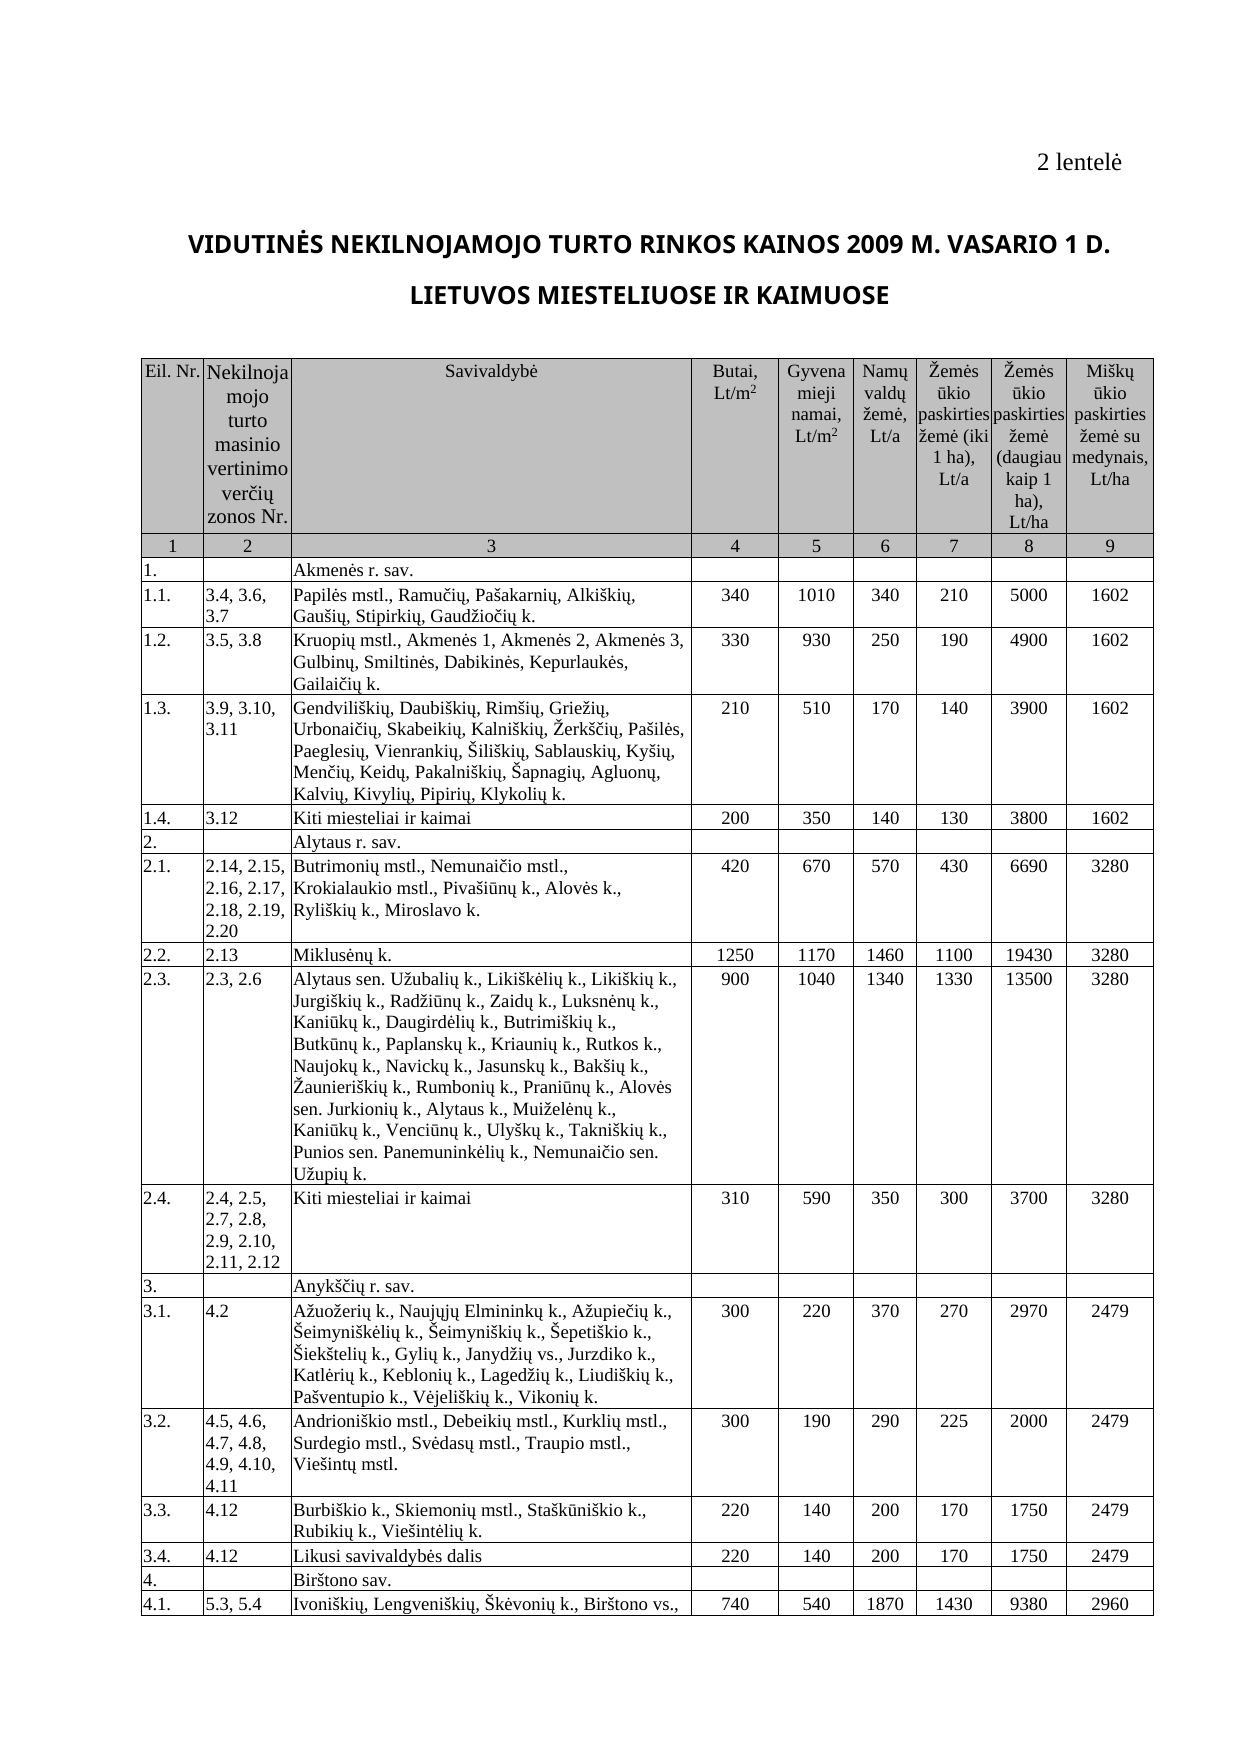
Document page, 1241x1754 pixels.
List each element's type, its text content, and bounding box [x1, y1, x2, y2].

table_cell [854, 830, 916, 853]
table_cell [779, 558, 853, 581]
table_cell Alytaus sen. Užubalių k., Likiškėlių k., Likiškių k., Jurgiškių k., Radžiūnų k., Zaidų k., Luksnėnų k., Kaniūkų k., Daugirdėlių k., Butrimiškių k., Butkūnų k., Paplanskų k., Kriaunių k., Rutkos k., Naujokų k., Navickų k., Jasunskų k., Bakšių k., Žaunieriškių k., Rumbonių k., Praniūnų k., Alovės sen. Jurkionių k., Alytaus k., Muiželėnų k., Kaniūkų k., Venciūnų k., Ulyškų k., Takniškių k., Punios sen. Panemuninkėlių k., Nemunaičio sen. Užupių k. [292, 967, 691, 1184]
table_cell 200 [692, 805, 778, 828]
table_cell 1340 [854, 967, 916, 1184]
table_cell 170 [917, 1497, 991, 1542]
table_cell 13500 [992, 967, 1066, 1184]
table_cell 250 [854, 628, 916, 694]
table_cell 220 [692, 1497, 778, 1542]
table_cell 190 [779, 1409, 853, 1496]
table_cell 370 [854, 1298, 916, 1407]
table_cell [854, 1274, 916, 1297]
table_cell [779, 1274, 853, 1297]
table_cell 1750 [992, 1543, 1066, 1566]
table_header Žemės ūkio paskirties žemė (iki 1 ha), Lt/a [917, 359, 991, 533]
text VIDUTINĖS NEKILNOJAMOJO TURTO RINKOS KAINOS 2009 M. VASARIO 1 D. LIETUVOS MIESTELIUOSE IR KAIMUOSE [177, 227, 1122, 312]
table_cell [917, 830, 991, 853]
table_cell 3. [142, 1274, 203, 1297]
table_cell 1602 [1067, 582, 1153, 627]
table_cell 300 [692, 1409, 778, 1496]
table_cell 6690 [992, 854, 1066, 942]
table_cell 4. [142, 1567, 203, 1590]
table_cell [992, 1274, 1066, 1297]
table_cell 4.5, 4.6, 4.7, 4.8, 4.9, 4.10, 4.11 [204, 1409, 291, 1496]
table_cell [992, 830, 1066, 853]
table_cell 3.5, 3.8 [204, 628, 291, 694]
table_cell 3.4. [142, 1543, 203, 1566]
table_cell 220 [779, 1298, 853, 1407]
table_cell [779, 830, 853, 853]
table_cell [1067, 1274, 1153, 1297]
table_cell Andrioniškio mstl., Debeikių mstl., Kurklių mstl., Surdegio mstl., Svėdasų mstl., Traupio mstl., Viešintų mstl. [292, 1409, 691, 1496]
table_cell 420 [692, 854, 778, 942]
table_cell Akmenės r. sav. [292, 558, 691, 581]
table_cell [917, 1274, 991, 1297]
table_cell 5.3, 5.4 [204, 1591, 291, 1614]
table_cell 2.3. [142, 967, 203, 1184]
table_cell [917, 558, 991, 581]
table_cell 140 [779, 1497, 853, 1542]
table_cell 2000 [992, 1409, 1066, 1496]
table_cell 140 [917, 695, 991, 804]
table_cell [692, 558, 778, 581]
table_cell Birštono sav. [292, 1567, 691, 1590]
table_cell 2479 [1067, 1409, 1153, 1496]
table_cell 4.2 [204, 1298, 291, 1407]
table_cell 270 [917, 1298, 991, 1407]
table_header Nekilnojamojo turto masinio vertinimo verčių zonos Nr. [204, 359, 291, 533]
table_cell 1460 [854, 943, 916, 966]
table_cell 4900 [992, 628, 1066, 694]
table_header Savivaldybė [292, 359, 691, 533]
table_cell 430 [917, 854, 991, 942]
table_cell [692, 830, 778, 853]
table_cell Papilės mstl., Ramučių, Pašakarnių, Alkiškių, Gaušių, Stipirkių, Gaudžiočių k. [292, 582, 691, 627]
table_cell 540 [779, 1591, 853, 1614]
table_cell Anykščių r. sav. [292, 1274, 691, 1297]
table_cell 2.1. [142, 854, 203, 942]
table_cell 200 [854, 1497, 916, 1542]
table_cell 170 [854, 695, 916, 804]
table_cell 3280 [1067, 943, 1153, 966]
table_cell 340 [854, 582, 916, 627]
table_cell 4 [692, 534, 778, 557]
table_cell [992, 1567, 1066, 1590]
table_cell Burbiškio k., Skiemonių mstl., Staškūniškio k., Rubikių k., Viešintėlių k. [292, 1497, 691, 1542]
table_cell 190 [917, 628, 991, 694]
table_cell 210 [917, 582, 991, 627]
table_cell 4.12 [204, 1497, 291, 1542]
table_cell [692, 1567, 778, 1590]
table_cell [204, 558, 291, 581]
table_cell 3800 [992, 805, 1066, 828]
table_cell 220 [692, 1543, 778, 1566]
table_cell 3700 [992, 1185, 1066, 1273]
table_cell 3.12 [204, 805, 291, 828]
table_cell 130 [917, 805, 991, 828]
table_cell 140 [779, 1543, 853, 1566]
table_cell 8 [992, 534, 1066, 557]
table_cell 2479 [1067, 1543, 1153, 1566]
table_cell [779, 1567, 853, 1590]
table_cell 300 [692, 1298, 778, 1407]
table_cell Ivoniškių, Lengveniškių, Škėvonių k., Birštono vs., [292, 1591, 691, 1614]
table_cell 1430 [917, 1591, 991, 1614]
table_cell [1067, 1567, 1153, 1590]
table_cell Butrimonių mstl., Nemunaičio mstl., Krokialaukio mstl., Pivašiūnų k., Alovės k., Ryliškių k., Miroslavo k. [292, 854, 691, 942]
table_cell 9 [1067, 534, 1153, 557]
table_cell 2.2. [142, 943, 203, 966]
table_cell 5000 [992, 582, 1066, 627]
table_cell 3.9, 3.10, 3.11 [204, 695, 291, 804]
table_cell 7 [917, 534, 991, 557]
table_cell 1040 [779, 967, 853, 1184]
table_cell 2.4. [142, 1185, 203, 1273]
table_cell [917, 1567, 991, 1590]
table_cell 3.1. [142, 1298, 203, 1407]
table_cell Miklusėnų k. [292, 943, 691, 966]
table_cell 1 [142, 534, 203, 557]
table_cell 2970 [992, 1298, 1066, 1407]
table_cell Kiti miesteliai ir kaimai [292, 805, 691, 828]
table_cell 1.1. [142, 582, 203, 627]
table_cell 3.2. [142, 1409, 203, 1496]
table_cell 2.4, 2.5, 2.7, 2.8, 2.9, 2.10, 2.11, 2.12 [204, 1185, 291, 1273]
table_cell 1. [142, 558, 203, 581]
table_cell 330 [692, 628, 778, 694]
table_cell 350 [854, 1185, 916, 1273]
table_cell 1330 [917, 967, 991, 1184]
table_cell 2. [142, 830, 203, 853]
table_cell Gendviliškių, Daubiškių, Rimšių, Griežių, Urbonaičių, Skabeikių, Kalniškių, Žerkščių, Pašilės, Paeglesių, Vienrankių, Šiliškių, Sablauskių, Kyšių, Menčių, Keidų, Pakalniškių, Šapnagių, Agluonų, Kalvių, Kivylių, Pipirių, Klykolių k. [292, 695, 691, 804]
table_cell Kiti miesteliai ir kaimai [292, 1185, 691, 1273]
table_header Namų valdų žemė, Lt/a [854, 359, 916, 533]
table_cell 4.12 [204, 1543, 291, 1566]
table_cell 225 [917, 1409, 991, 1496]
table_cell Ažuožerių k., Naujųjų Elmininkų k., Ažupiečių k., Šeimyniškėlių k., Šeimyniškių k., Šepetiškio k., Šiekštelių k., Gylių k., Janydžių vs., Jurzdiko k., Katlėrių k., Keblonių k., Lagedžių k., Liudiškių k., Pašventupio k., Vėjeliškių k., Vikonių k. [292, 1298, 691, 1407]
table_cell 930 [779, 628, 853, 694]
table_cell 1250 [692, 943, 778, 966]
table_cell Kruopių mstl., Akmenės 1, Akmenės 2, Akmenės 3, Gulbinų, Smiltinės, Dabikinės, Kepurlaukės, Gailaičių k. [292, 628, 691, 694]
table_cell 900 [692, 967, 778, 1184]
table_cell 2 [204, 534, 291, 557]
table_cell [992, 558, 1066, 581]
table_cell 6 [854, 534, 916, 557]
table_cell 510 [779, 695, 853, 804]
table_cell 1602 [1067, 628, 1153, 694]
table_cell 170 [917, 1543, 991, 1566]
table_cell [854, 558, 916, 581]
table_cell 1750 [992, 1497, 1066, 1542]
table_cell 310 [692, 1185, 778, 1273]
table_cell [854, 1567, 916, 1590]
table_cell 1170 [779, 943, 853, 966]
table_cell 4.1. [142, 1591, 203, 1614]
table_cell 2.14, 2.15, 2.16, 2.17, 2.18, 2.19, 2.20 [204, 854, 291, 942]
table_cell 570 [854, 854, 916, 942]
table_cell 2960 [1067, 1591, 1153, 1614]
table_cell 210 [692, 695, 778, 804]
table_cell 1.2. [142, 628, 203, 694]
table_cell 1.3. [142, 695, 203, 804]
table_cell Likusi savivaldybės dalis [292, 1543, 691, 1566]
table_header Eil. Nr. [142, 359, 203, 533]
table_cell 3900 [992, 695, 1066, 804]
table_cell 1602 [1067, 805, 1153, 828]
table_cell Alytaus r. sav. [292, 830, 691, 853]
table_cell 350 [779, 805, 853, 828]
table_cell 290 [854, 1409, 916, 1496]
table_header Gyvenamieji namai, Lt/m2 [779, 359, 853, 533]
table_cell [692, 1274, 778, 1297]
table_cell [204, 1567, 291, 1590]
table_cell 590 [779, 1185, 853, 1273]
table_cell [1067, 558, 1153, 581]
table_cell 3 [292, 534, 691, 557]
table_cell 19430 [992, 943, 1066, 966]
table_cell 670 [779, 854, 853, 942]
table_cell 5 [779, 534, 853, 557]
table_cell 2.3, 2.6 [204, 967, 291, 1184]
text 2 lentelė [177, 147, 1122, 176]
table_cell 2479 [1067, 1298, 1153, 1407]
table_cell 3280 [1067, 1185, 1153, 1273]
table_cell 1010 [779, 582, 853, 627]
table_cell [204, 1274, 291, 1297]
table_cell 2479 [1067, 1497, 1153, 1542]
table_cell 3280 [1067, 854, 1153, 942]
table_cell 200 [854, 1543, 916, 1566]
table_header Žemės ūkio paskirties žemė (daugiau kaip 1 ha), Lt/ha [992, 359, 1066, 533]
table_cell 1602 [1067, 695, 1153, 804]
table_cell 1870 [854, 1591, 916, 1614]
table_header Miškų ūkio paskirties žemė su medynais, Lt/ha [1067, 359, 1153, 533]
table_header Butai, Lt/m2 [692, 359, 778, 533]
table_cell 140 [854, 805, 916, 828]
table_cell 340 [692, 582, 778, 627]
table_cell 9380 [992, 1591, 1066, 1614]
table_cell 740 [692, 1591, 778, 1614]
table_cell 1.4. [142, 805, 203, 828]
table_cell [1067, 830, 1153, 853]
table_cell 3280 [1067, 967, 1153, 1184]
table_cell 2.13 [204, 943, 291, 966]
table_cell [204, 830, 291, 853]
table_cell 1100 [917, 943, 991, 966]
table_cell 300 [917, 1185, 991, 1273]
table_cell 3.4, 3.6, 3.7 [204, 582, 291, 627]
table_cell 3.3. [142, 1497, 203, 1542]
